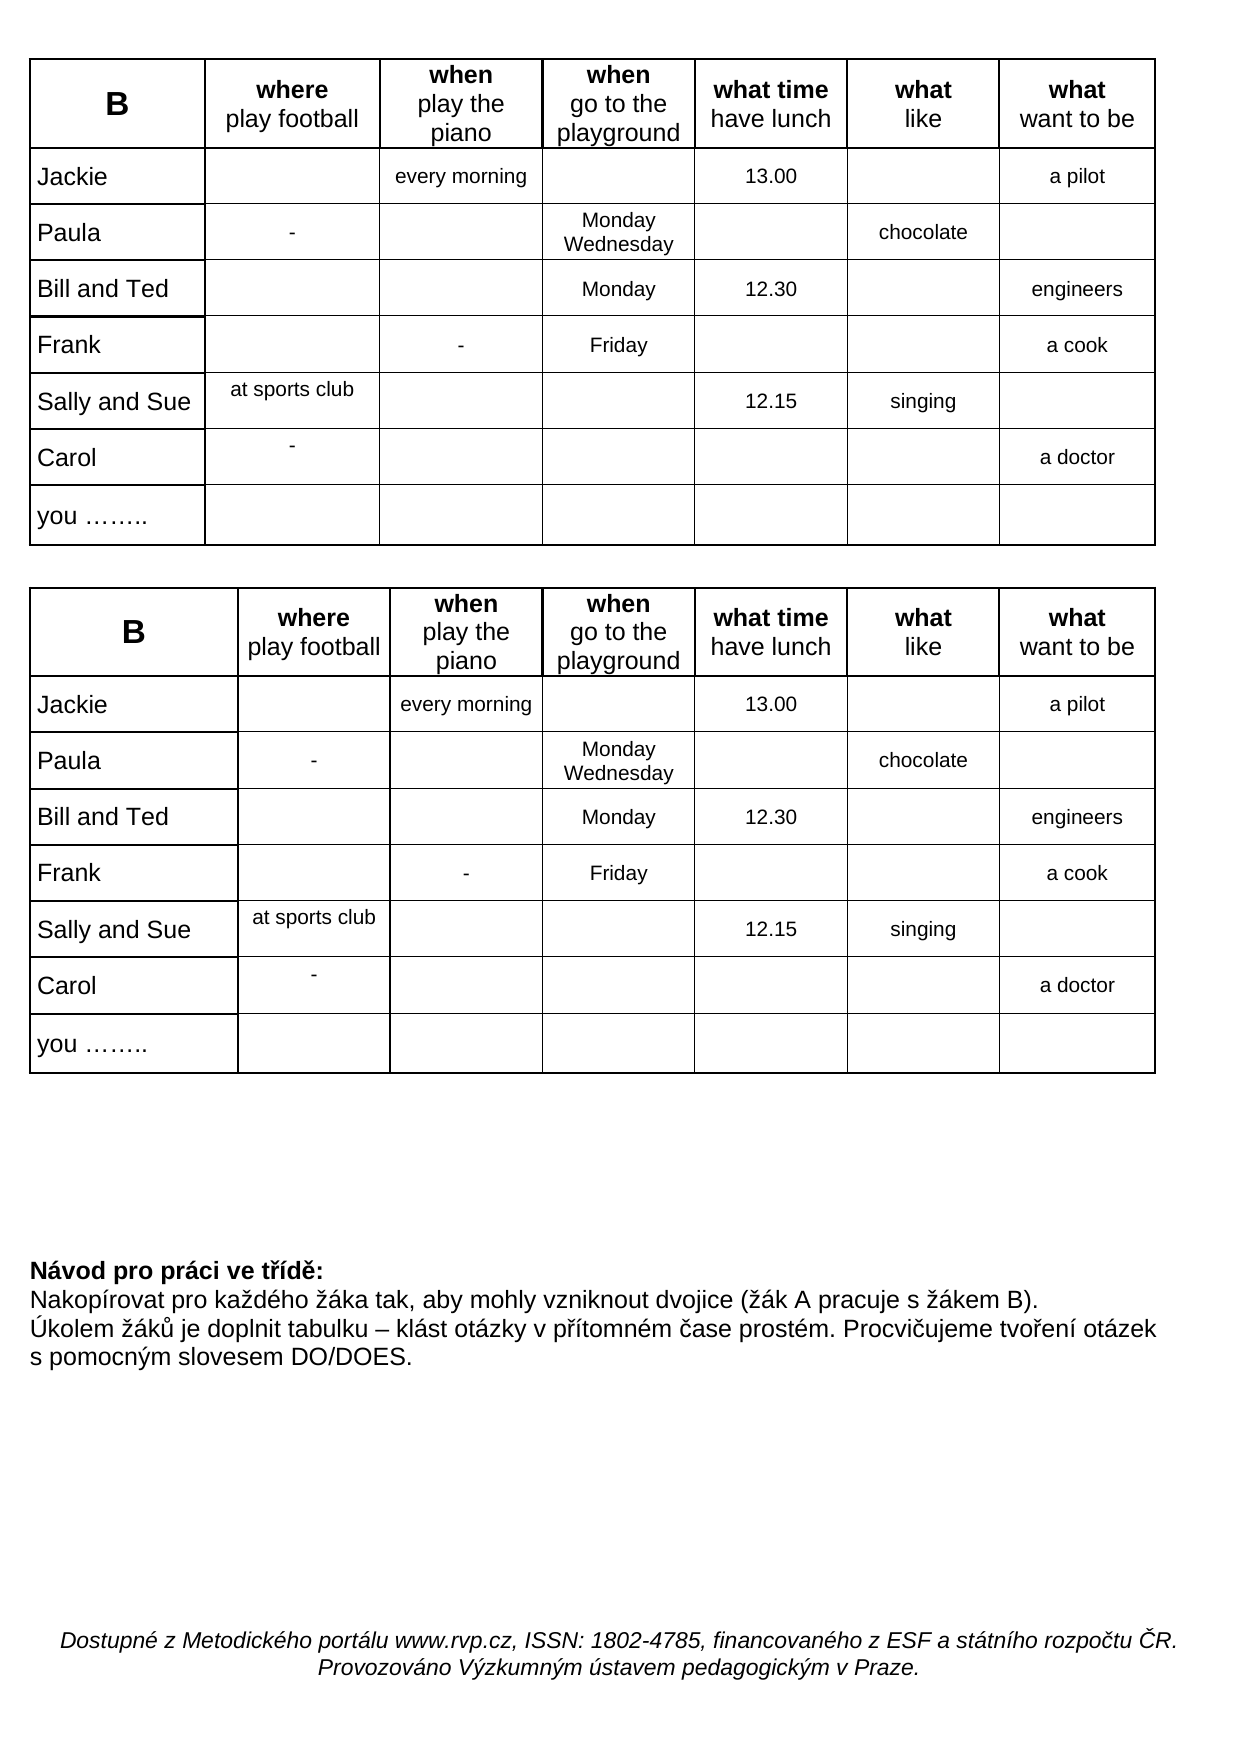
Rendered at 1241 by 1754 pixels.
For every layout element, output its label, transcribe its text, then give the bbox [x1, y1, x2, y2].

table_cell Paula [31, 733, 237, 787]
table_cell Monday Wednesday [543, 732, 694, 787]
table_cell - [206, 429, 379, 484]
table_cell every morning [380, 149, 542, 203]
table_cell [391, 732, 542, 787]
table_cell [695, 316, 847, 372]
table_cell [391, 1014, 542, 1072]
table_cell Paula [31, 205, 204, 259]
table_cell Carol [31, 958, 237, 1012]
table_cell [848, 149, 999, 203]
table_cell Bill and Ted [31, 790, 237, 844]
table_header when play the piano [381, 60, 541, 147]
table_cell [1000, 901, 1154, 956]
table_header what want to be [1000, 60, 1154, 147]
table_cell a cook [1000, 845, 1154, 900]
table_cell Frank [31, 846, 237, 900]
table_cell 12.30 [695, 789, 847, 844]
table_cell [1000, 485, 1154, 544]
table_cell 12.30 [695, 260, 847, 315]
table_header when go to the playground [544, 589, 694, 675]
table_cell [1000, 373, 1154, 428]
table_header where play football [239, 589, 389, 675]
table_cell [848, 845, 999, 900]
table_cell [695, 845, 847, 900]
table_cell [695, 429, 847, 484]
table_cell Sally and Sue [31, 374, 204, 428]
table_cell 13.00 [695, 149, 847, 203]
table_cell [848, 957, 999, 1012]
table_cell engineers [1000, 260, 1154, 315]
table_cell Friday [543, 845, 694, 900]
table_cell 12.15 [695, 373, 847, 428]
table_cell [848, 1014, 999, 1072]
table_cell [848, 677, 999, 731]
table_cell a doctor [1000, 957, 1154, 1012]
table_cell [695, 204, 847, 259]
table_cell [380, 429, 542, 484]
table_header where play football [206, 60, 379, 147]
table_cell [695, 957, 847, 1012]
table_cell Monday [543, 789, 694, 844]
table_cell [391, 789, 542, 844]
table_header what like [848, 60, 998, 147]
table_cell Frank [31, 318, 204, 372]
table_cell singing [848, 901, 999, 956]
table_header what like [848, 589, 998, 675]
table_cell [543, 429, 694, 484]
table_cell engineers [1000, 789, 1154, 844]
table_cell [543, 485, 694, 544]
table_cell [848, 485, 999, 544]
table_cell chocolate [848, 732, 999, 787]
table_cell - [206, 204, 379, 259]
table_header what time have lunch [696, 60, 846, 147]
table_cell every morning [391, 677, 542, 731]
table_cell [695, 485, 847, 544]
table_cell [391, 901, 542, 956]
table_cell Jackie [31, 149, 204, 203]
table_cell [239, 1014, 389, 1072]
table_cell [239, 789, 389, 844]
table_header B [31, 589, 237, 675]
table_header B [31, 60, 204, 147]
table_cell Monday [543, 260, 694, 315]
table_cell [848, 429, 999, 484]
table_cell [380, 260, 542, 315]
table_cell [695, 1014, 847, 1072]
table_cell a doctor [1000, 429, 1154, 484]
table_cell 13.00 [695, 677, 847, 731]
table_header when play the piano [391, 589, 541, 675]
table_cell Carol [31, 430, 204, 484]
table_cell [206, 149, 379, 203]
table_header what want to be [1000, 589, 1154, 675]
table_header what time have lunch [696, 589, 846, 675]
table_cell [380, 373, 542, 428]
table_cell [391, 957, 542, 1012]
table_cell [1000, 204, 1154, 259]
table_cell [543, 373, 694, 428]
table_cell [848, 316, 999, 372]
table_cell a cook [1000, 316, 1154, 372]
table_cell [848, 789, 999, 844]
text Nakopírovat pro každého žáka tak, aby mohly vzniknout dvojice (žák A pracuje s žákem B). [29, 1285, 1211, 1314]
text Návod pro práci ve třídě: [29, 1256, 1211, 1285]
table_cell you …….. [31, 486, 204, 544]
text Úkolem žáků je doplnit tabulku – klást otázky v přítomném čase prostém. Procvičujeme tvoření otázek s pomocným slovesem DO/DOES. [29, 1314, 1211, 1371]
table_cell [206, 485, 379, 544]
table_cell - [380, 316, 542, 372]
table_cell [1000, 732, 1154, 787]
table_cell at sports club [239, 901, 389, 956]
table_cell at sports club [206, 373, 379, 428]
table_cell Monday Wednesday [543, 204, 694, 259]
table_cell [848, 260, 999, 315]
table_cell [239, 845, 389, 900]
table_cell Bill and Ted [31, 261, 204, 315]
table_cell Sally and Sue [31, 902, 237, 956]
table_cell - [239, 732, 389, 787]
table_header when go to the playground [544, 60, 694, 147]
table_cell [543, 901, 694, 956]
table_cell - [239, 957, 389, 1012]
table_cell you …….. [31, 1015, 237, 1072]
table_cell [695, 732, 847, 787]
table_cell [206, 260, 379, 315]
table_cell [543, 957, 694, 1012]
table_cell [380, 204, 542, 259]
table_cell - [391, 845, 542, 900]
table_cell Jackie [31, 677, 237, 731]
table_cell [380, 485, 542, 544]
table_cell chocolate [848, 204, 999, 259]
table_cell [543, 677, 694, 731]
table_cell a pilot [1000, 677, 1154, 731]
table_cell [1000, 1014, 1154, 1072]
table_cell Friday [543, 316, 694, 372]
table_cell [239, 677, 389, 731]
table_cell 12.15 [695, 901, 847, 956]
table_cell [206, 316, 379, 372]
table_cell singing [848, 373, 999, 428]
table_cell [543, 1014, 694, 1072]
table_cell [543, 149, 694, 203]
table_cell a pilot [1000, 149, 1154, 203]
